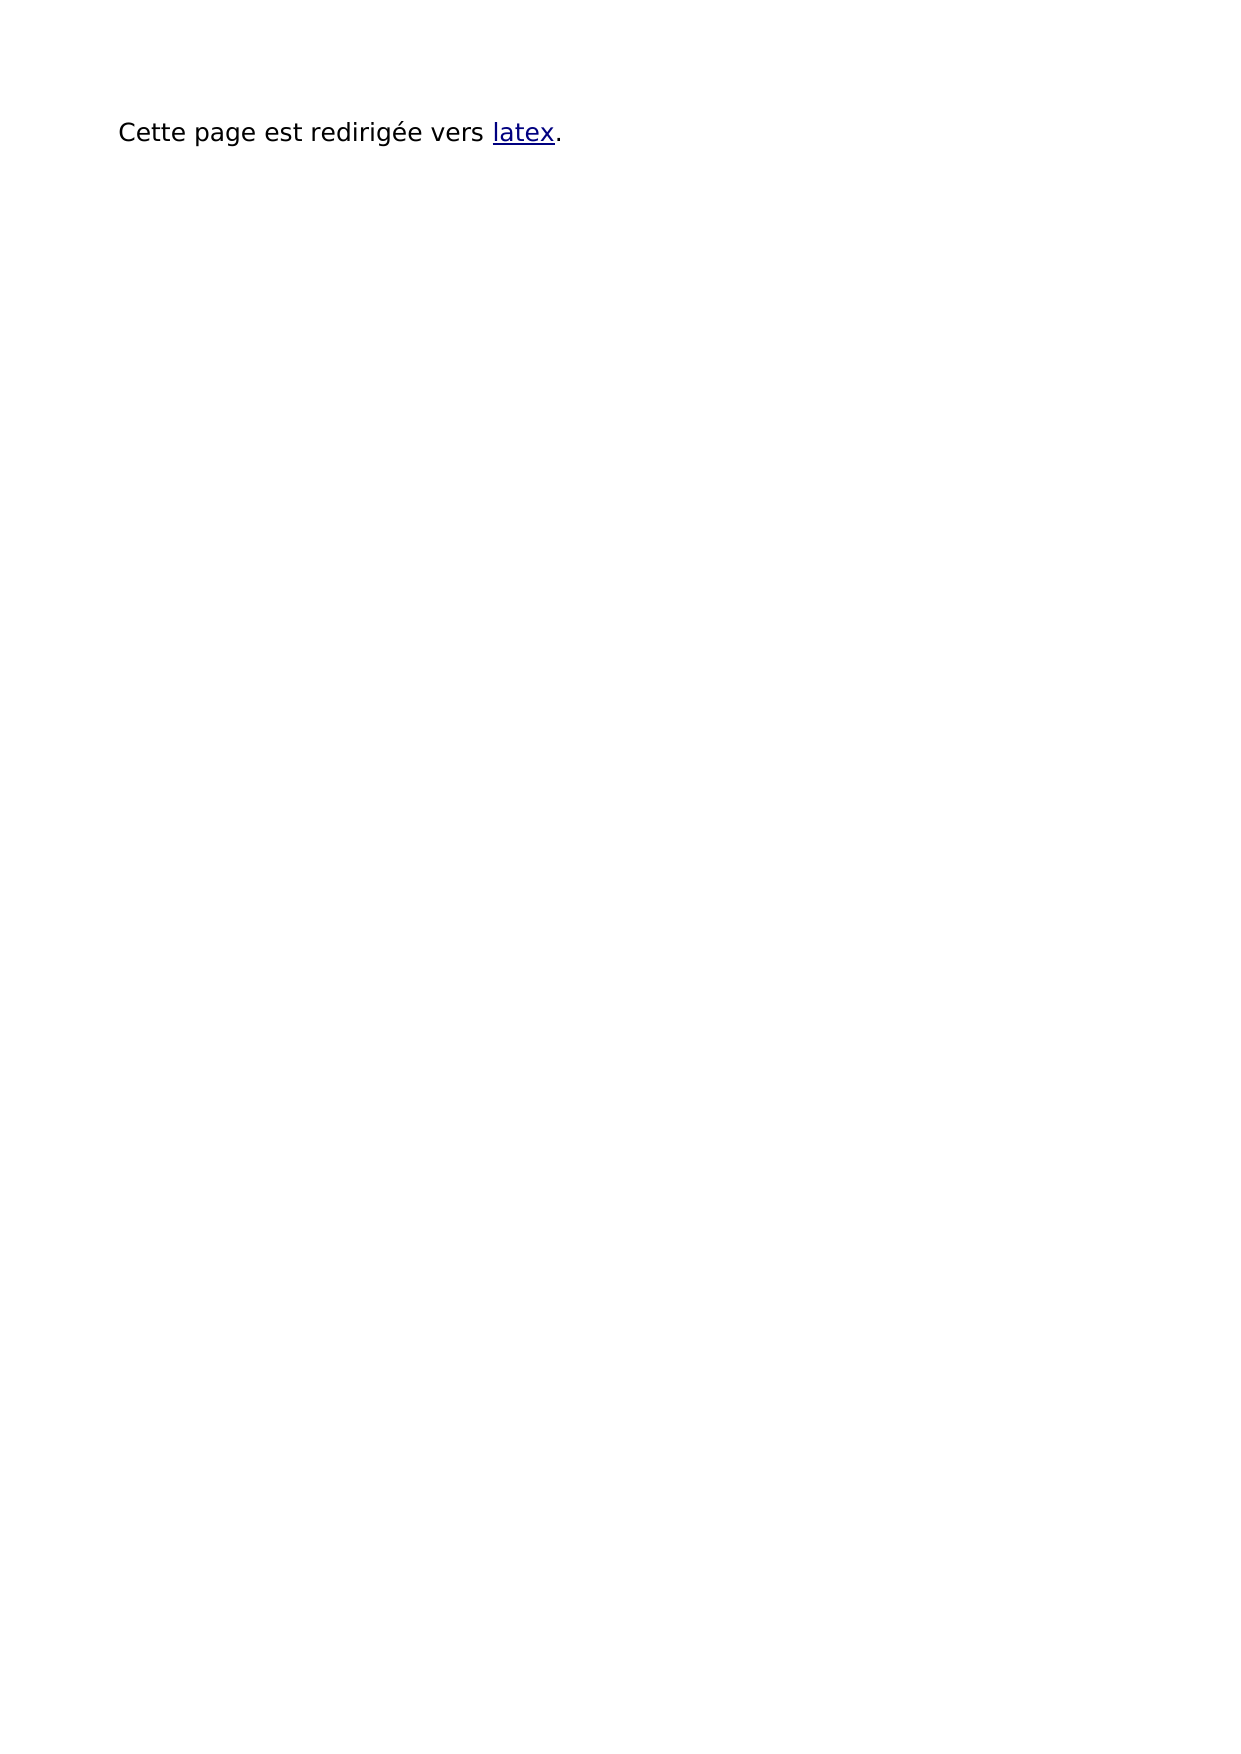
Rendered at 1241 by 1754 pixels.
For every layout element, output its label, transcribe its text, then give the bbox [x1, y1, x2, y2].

text Cette page est redirigée vers latex. [118, 118, 1122, 147]
